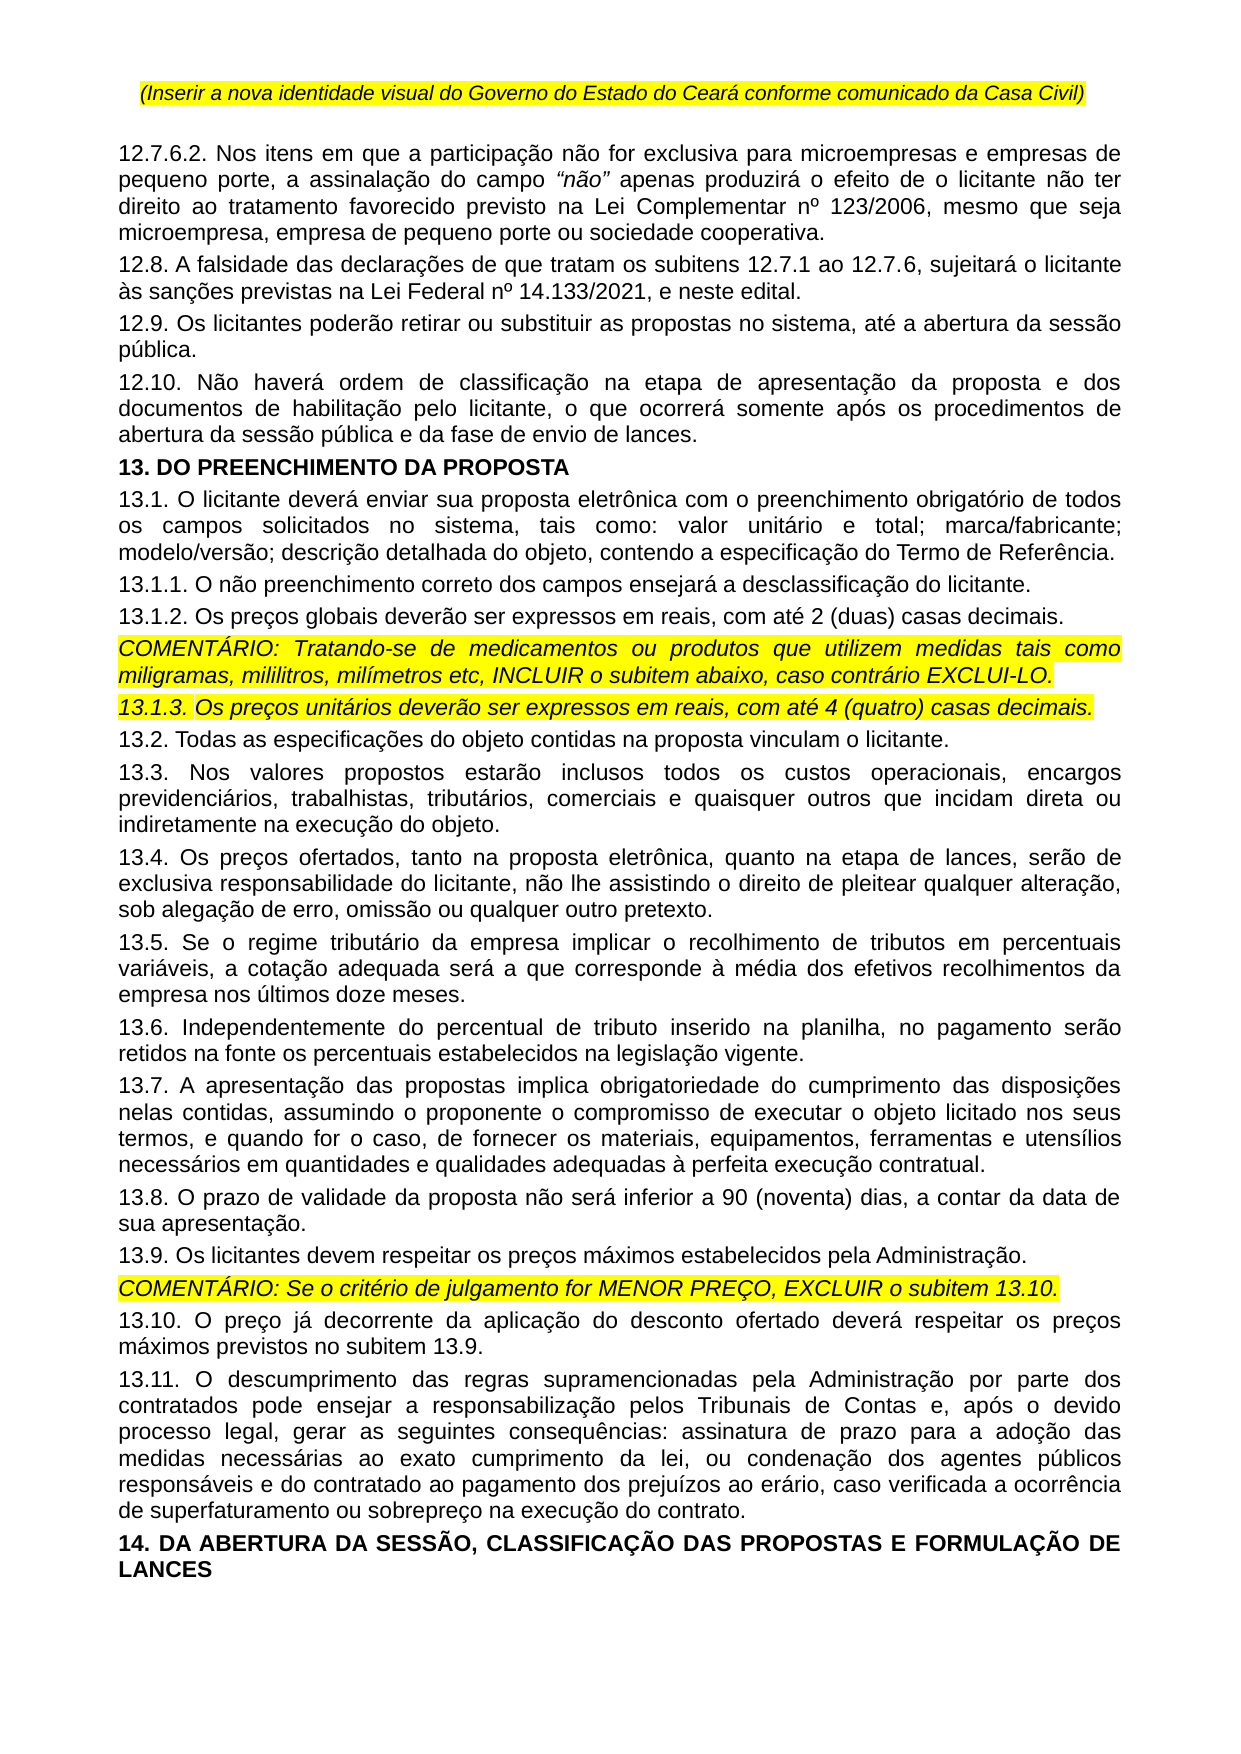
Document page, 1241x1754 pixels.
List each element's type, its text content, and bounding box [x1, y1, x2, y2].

text 12.9. Os licitantes poderão retirar ou substituir as propostas no sistema, até a abertura da sessão pública. [118, 310, 1122, 363]
text 14. DA ABERTURA DA SESSÃO, CLASSIFICAÇÃO DAS PROPOSTAS E FORMULAÇÃO DE LANCES [118, 1529, 1122, 1582]
text COMENTÁRIO: Tratando-se de medicamentos ou produtos que utilizem medidas tais como miligramas, mililitros, milímetros etc, INCLUIR o subitem abaixo, caso contrário EXCLUI-LO. [118, 635, 1122, 688]
text 12.8. A falsidade das declarações de que tratam os subitens 12.7.1 ao 12.7.6, sujeitará o licitante às sanções previstas na Lei Federal nº 14.133/2021, e neste edital. [118, 251, 1122, 304]
text COMENTÁRIO: Se o critério de julgamento for MENOR PREÇO, EXCLUIR o subitem 13.10. [118, 1274, 1122, 1301]
text 13.2. Todas as especificações do objeto contidas na proposta vinculam o licitante. [118, 726, 1122, 753]
text 13.10. O preço já decorrente da aplicação do desconto ofertado deverá respeitar os preços máximos previstos no subitem 13.9. [118, 1307, 1122, 1359]
text 13.1.2. Os preços globais deverão ser expressos em reais, com até 2 (duas) casas decimais. [118, 603, 1122, 629]
text 12.7.6.2. Nos itens em que a participação não for exclusiva para microempresas e empresas de pequeno porte, a assinalação do campo “não” apenas produzirá o efeito de o licitante não ter direito ao tratamento favorecido previsto na Lei Complementar nº 123/2006, mesmo que seja microempresa, empresa de pequeno porte ou sociedade cooperativa. [118, 140, 1122, 245]
text 13.1. O licitante deverá enviar sua proposta eletrônica com o preenchimento obrigatório de todos os campos solicitados no sistema, tais como: valor unitário e total; marca/fabricante; modelo/versão; descrição detalhada do objeto, contendo a especificação do Termo de Referência. [118, 486, 1122, 565]
text 13.1.3. Os preços unitários deverão ser expressos em reais, com até 4 (quatro) casas decimais. [118, 694, 1122, 720]
text 13.4. Os preços ofertados, tanto na proposta eletrônica, quanto na etapa de lances, serão de exclusiva responsabilidade do licitante, não lhe assistindo o direito de pleitear qualquer alteração, sob alegação de erro, omissão ou qualquer outro pretexto. [118, 844, 1122, 923]
text 12.10. Não haverá ordem de classificação na etapa de apresentação da proposta e dos documentos de habilitação pelo licitante, o que ocorrerá somente após os procedimentos de abertura da sessão pública e da fase de envio de lances. [118, 368, 1122, 448]
text 13.9. Os licitantes devem respeitar os preços máximos estabelecidos pela Administração. [118, 1242, 1122, 1269]
text 13.1.1. O não preenchimento correto dos campos ensejará a desclassificação do licitante. [118, 571, 1122, 597]
text 13.5. Se o regime tributário da empresa implicar o recolhimento de tributos em percentuais variáveis, a cotação adequada será a que corresponde à média dos efetivos recolhimentos da empresa nos últimos doze meses. [118, 929, 1122, 1008]
text 13. DO PREENCHIMENTO DA PROPOSTA [118, 453, 1122, 480]
text 13.8. O prazo de validade da proposta não será inferior a 90 (noventa) dias, a contar da data de sua apresentação. [118, 1184, 1122, 1236]
text 13.11. O descumprimento das regras supramencionadas pela Administração por parte dos contratados pode ensejar a responsabilização pelos Tribunais de Contas e, após o devido processo legal, gerar as seguintes consequências: assinatura de prazo para a adoção das medidas necessárias ao exato cumprimento da lei, ou condenação dos agentes públicos responsáveis e do contratado ao pagamento dos prejuízos ao erário, caso verificada a ocorrência de superfaturamento ou sobrepreço na execução do contrato. [118, 1366, 1122, 1524]
text 13.7. A apresentação das propostas implica obrigatoriedade do cumprimento das disposições nelas contidas, assumindo o proponente o compromisso de executar o objeto licitado nos seus termos, e quando for o caso, de fornecer os materiais, equipamentos, ferramentas e utensílios necessários em quantidades e qualidades adequadas à perfeita execução contratual. [118, 1072, 1122, 1178]
text 13.6. Independentemente do percentual de tributo inserido na planilha, no pagamento serão retidos na fonte os percentuais estabelecidos na legislação vigente. [118, 1014, 1122, 1066]
text 13.3. Nos valores propostos estarão inclusos todos os custos operacionais, encargos previdenciários, trabalhistas, tributários, comerciais e quaisquer outros que incidam direta ou indiretamente na execução do objeto. [118, 759, 1122, 838]
